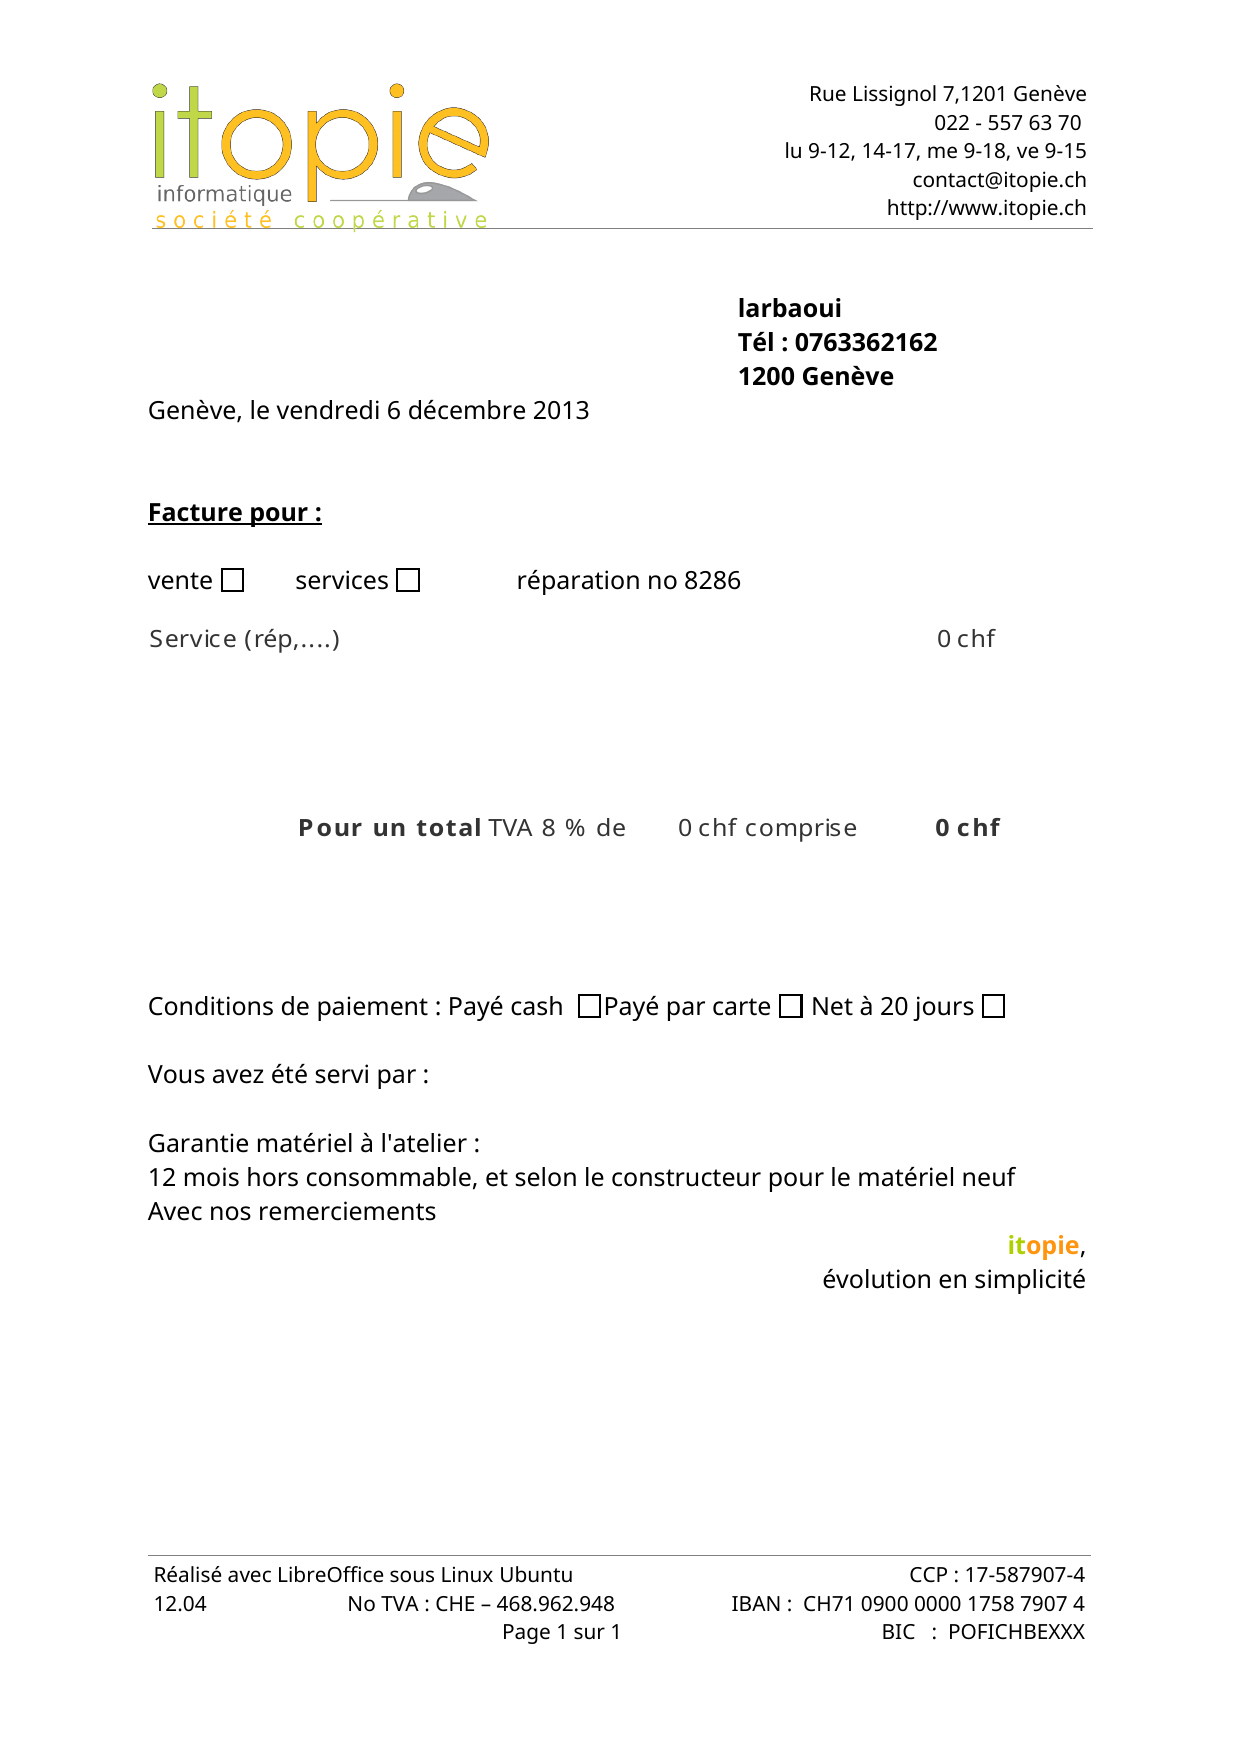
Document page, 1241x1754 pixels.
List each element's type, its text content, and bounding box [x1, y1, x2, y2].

text Garantie matériel à l'atelier : [148, 1125, 1093, 1159]
text Genève, le vendredi 6 décembre 2013 [148, 392, 1093, 427]
text vente services réparation no 8286 [148, 563, 1093, 597]
text Avec nos remerciements [148, 1193, 1093, 1227]
text 1200 Genève [148, 358, 1093, 392]
text évolution en simplicité [148, 1262, 1093, 1296]
text Facture pour : [148, 495, 1093, 529]
text Vous avez été servi par : [148, 1057, 1093, 1091]
text itopie, [148, 1227, 1093, 1262]
picture [138, 72, 500, 244]
text larbaoui [148, 290, 1093, 324]
text Tél : 0763362162 [148, 324, 1093, 358]
text Conditions de paiement : Payé cash Payé par carte Net à 20 jours [148, 989, 1093, 1023]
text 12 mois hors consommable, et selon le constructeur pour le matériel neuf [148, 1159, 1093, 1193]
